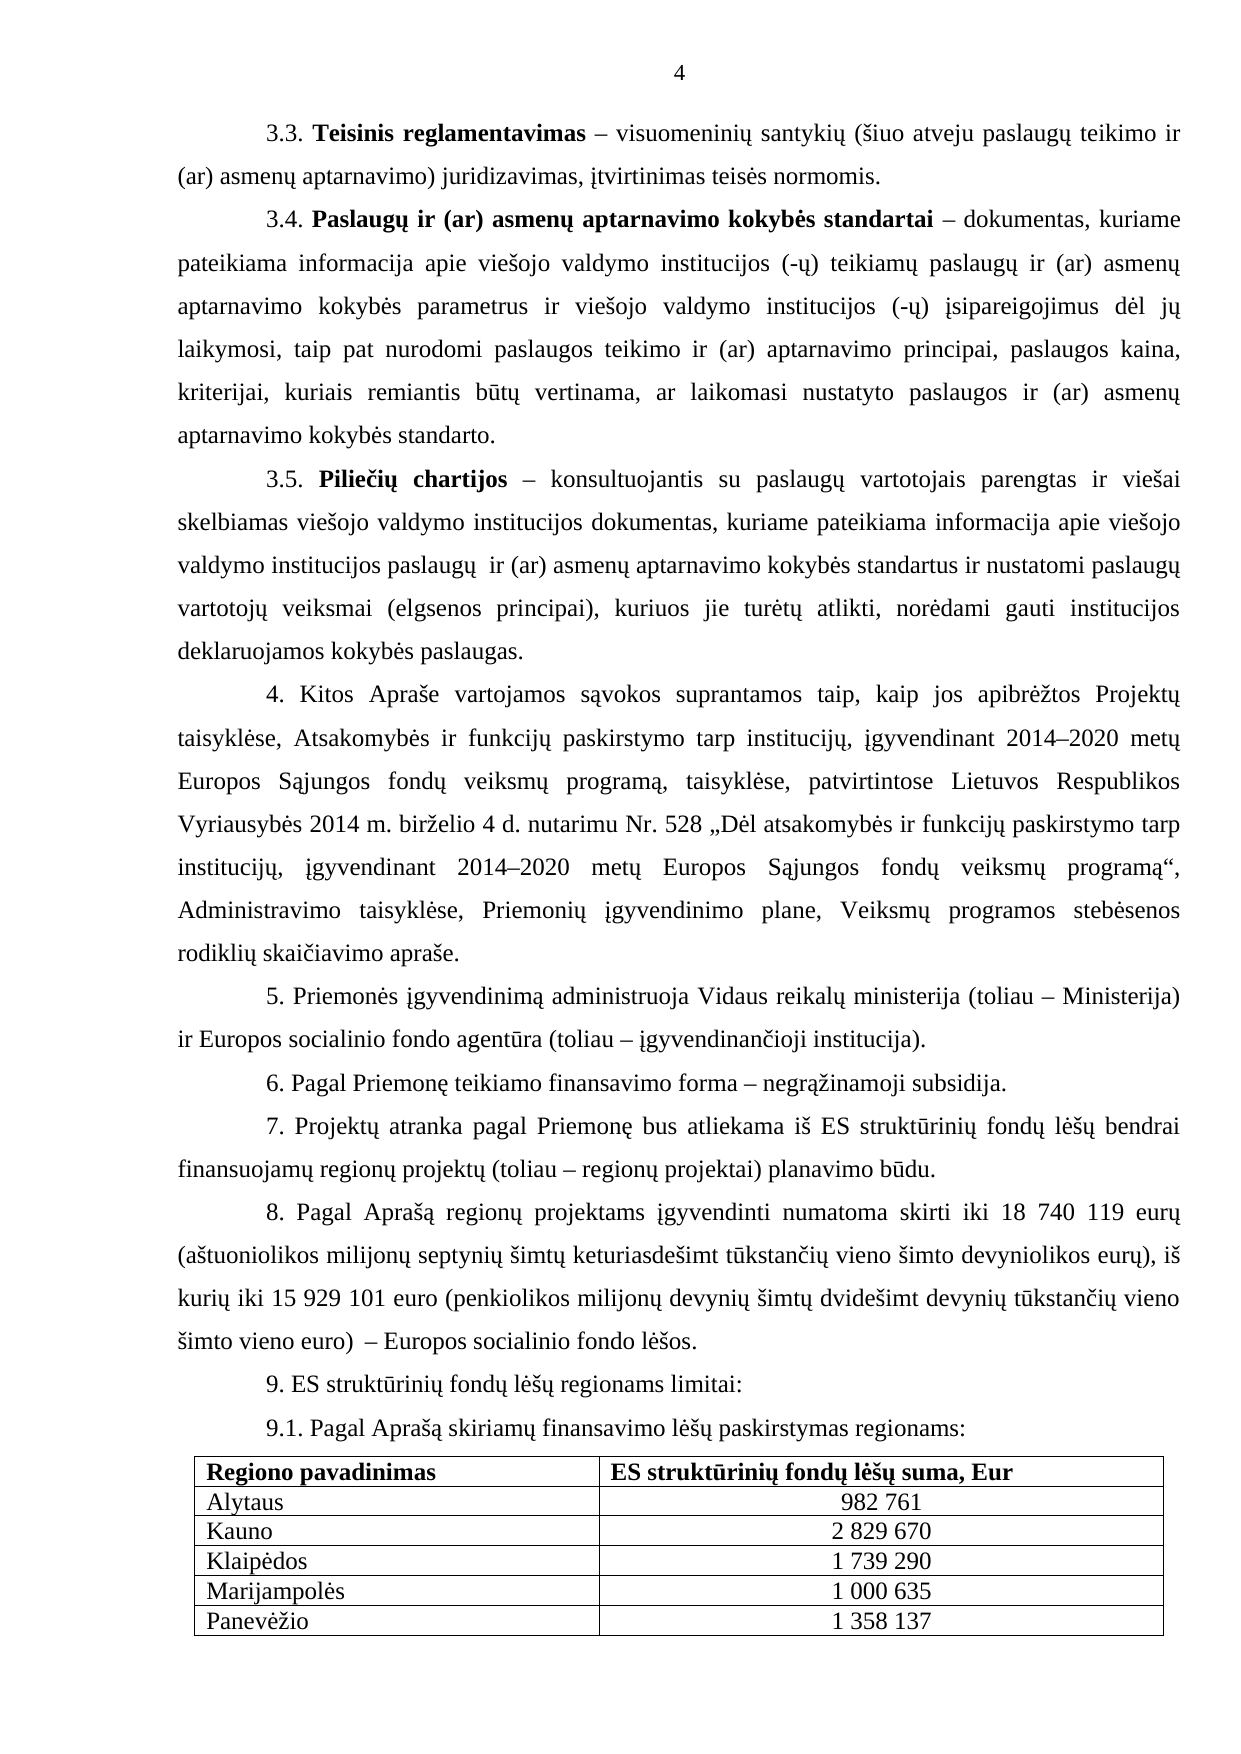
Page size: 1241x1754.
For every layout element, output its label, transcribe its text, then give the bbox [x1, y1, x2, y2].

table_cell 1 000 635 [600, 1576, 1163, 1605]
text 5. Priemonės įgyvendinimą administruoja Vidaus reikalų ministerija (toliau – Ministerija) ir Europos socialinio fondo agentūra (toliau – įgyvendinančioji institucija). [177, 981, 1181, 1053]
table_cell 2 829 670 [600, 1516, 1163, 1545]
text 4. Kitos Apraše vartojamos sąvokos suprantamos taip, kaip jos apibrėžtos Projektų taisyklėse, Atsakomybės ir funkcijų paskirstymo tarp institucijų, įgyvendinant 2014–2020 metų Europos Sąjungos fondų veiksmų programą, taisyklėse, patvirtintose Lietuvos Respublikos Vyriausybės 2014 m. birželio 4 d. nutarimu Nr. 528 „Dėl atsakomybės ir funkcijų paskirstymo tarp institucijų, įgyvendinant 2014–2020 metų Europos Sąjungos fondų veiksmų programą“, Administravimo taisyklėse, Priemonių įgyvendinimo plane, Veiksmų programos stebėsenos rodiklių skaičiavimo apraše. [177, 679, 1181, 967]
table_cell 1 739 290 [600, 1546, 1163, 1575]
text 3.3. Teisinis reglamentavimas – visuomeninių santykių (šiuo atveju paslaugų teikimo ir (ar) asmenų aptarnavimo) juridizavimas, įtvirtinimas teisės normomis. [177, 118, 1181, 190]
text 6. Pagal Priemonę teikiamo finansavimo forma – negrąžinamoji subsidija. [177, 1068, 1181, 1096]
table_cell Klaipėdos [195, 1546, 599, 1575]
table_cell Marijampolės [195, 1576, 599, 1605]
text 8. Pagal Aprašą regionų projektams įgyvendinti numatoma skirti iki 18 740 119 eurų (aštuoniolikos milijonų septynių šimtų keturiasdešimt tūkstančių vieno šimto devyniolikos eurų), iš kurių iki 15 929 101 euro (penkiolikos milijonų devynių šimtų dvidešimt devynių tūkstančių vieno šimto vieno euro) – Europos socialinio fondo lėšos. [177, 1197, 1181, 1355]
table_header ES struktūrinių fondų lėšų suma, Eur [600, 1457, 1163, 1486]
table_cell 982 761 [600, 1487, 1163, 1515]
table_header Regiono pavadinimas [195, 1457, 599, 1486]
table_cell 1 358 137 [600, 1606, 1163, 1634]
text 3.4. Paslaugų ir (ar) asmenų aptarnavimo kokybės standartai – dokumentas, kuriame pateikiama informacija apie viešojo valdymo institucijos (-ų) teikiamų paslaugų ir (ar) asmenų aptarnavimo kokybės parametrus ir viešojo valdymo institucijos (-ų) įsipareigojimus dėl jų laikymosi, taip pat nurodomi paslaugos teikimo ir (ar) aptarnavimo principai, paslaugos kaina, kriterijai, kuriais remiantis būtų vertinama, ar laikomasi nustatyto paslaugos ir (ar) asmenų aptarnavimo kokybės standarto. [177, 204, 1181, 449]
text 9. ES struktūrinių fondų lėšų regionams limitai: [177, 1369, 1181, 1398]
table_cell Alytaus [195, 1487, 599, 1515]
text 7. Projektų atranka pagal Priemonę bus atliekama iš ES struktūrinių fondų lėšų bendrai finansuojamų regionų projektų (toliau – regionų projektai) planavimo būdu. [177, 1111, 1181, 1183]
text 9.1. Pagal Aprašą skiriamų finansavimo lėšų paskirstymas regionams: [177, 1413, 1181, 1441]
table_cell Kauno [195, 1516, 599, 1545]
table_cell Panevėžio [195, 1606, 599, 1634]
text 3.5. Piliečių chartijos – konsultuojantis su paslaugų vartotojais parengtas ir viešai skelbiamas viešojo valdymo institucijos dokumentas, kuriame pateikiama informacija apie viešojo valdymo institucijos paslaugų ir (ar) asmenų aptarnavimo kokybės standartus ir nustatomi paslaugų vartotojų veiksmai (elgsenos principai), kuriuos jie turėtų atlikti, norėdami gauti institucijos deklaruojamos kokybės paslaugas. [177, 464, 1181, 665]
